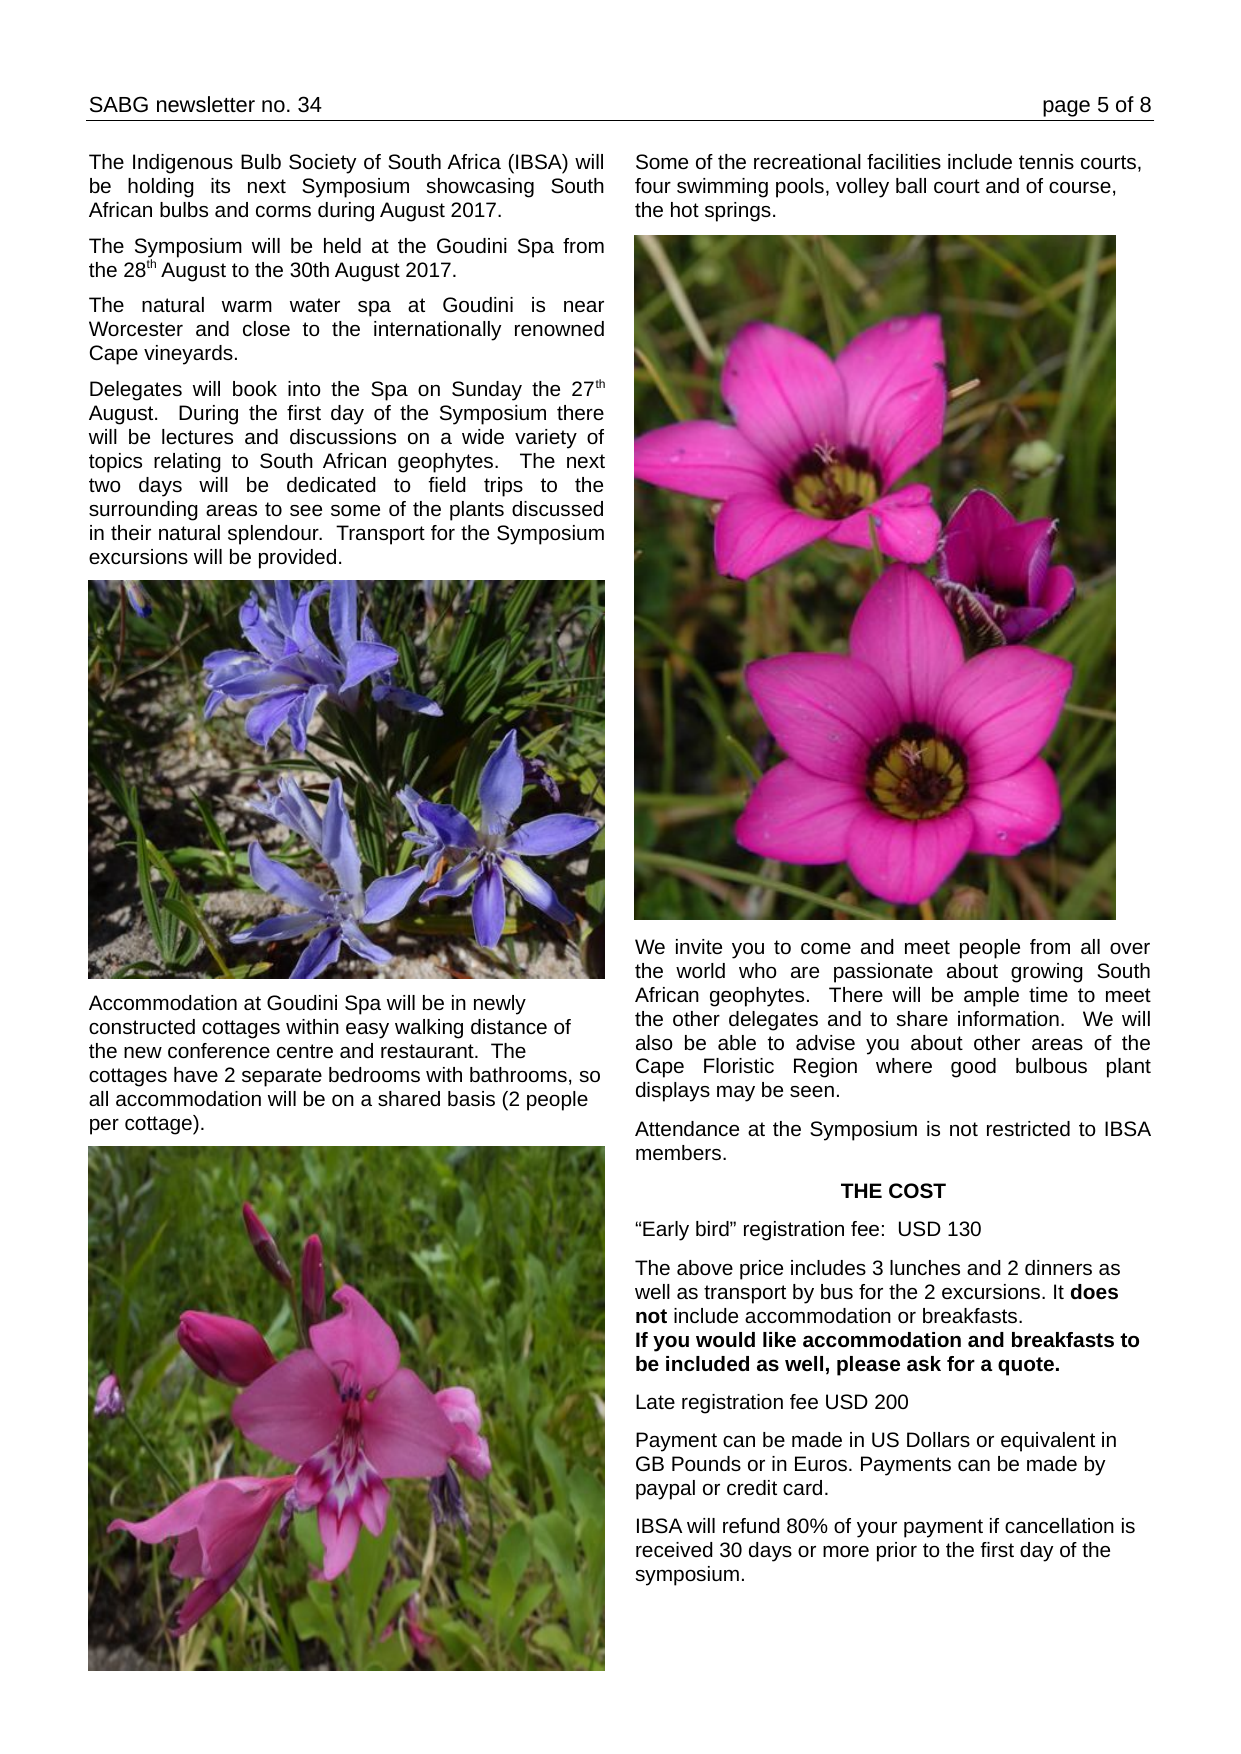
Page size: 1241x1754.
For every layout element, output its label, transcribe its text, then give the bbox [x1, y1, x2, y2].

picture [88, 1146, 605, 1671]
text IBSA will refund 80% of your payment if cancellation is received 30 days or more prior to the first day of the symposium. [635, 1514, 1152, 1586]
subtitle THE COST [635, 1179, 1152, 1203]
text We invite you to come and meet people from all over the world who are passionate about growing South African geophytes. There will be ample time to meet the other delegates and to share information. We will also be able to advise you about other areas of the Cape Floristic Region where good bulbous plant displays may be seen. [635, 934, 1152, 1102]
text Attendance at the Symposium is not restricted to IBSA members. [635, 1117, 1152, 1164]
text The natural warm water spa at Goudini is near Worcester and close to the internationally renowned Cape vineyards. [88, 293, 605, 365]
picture [88, 580, 605, 979]
picture [634, 235, 1116, 920]
text The above price includes 3 lunches and 2 dinners as well as transport by bus for the 2 excursions. It does not include accommodation or breakfasts. [635, 1256, 1152, 1327]
text Late registration fee USD 200 [635, 1390, 1152, 1414]
text Payment can be made in US Dollars or equivalent in GB Pounds or in Euros. Payments can be made by paypal or credit card. [635, 1428, 1152, 1500]
text Delegates will book into the Spa on Sunday the 27th August. During the first day of the Symposium there will be lectures and discussions on a wide variety of topics relating to South African geophytes. The next two days will be dedicated to field trips to the surrounding areas to see some of the plants discussed in their natural splendour. Transport for the Symposium excursions will be provided. [88, 377, 605, 569]
text If you would like accommodation and breakfasts to be included as well, please ask for a quote. [635, 1327, 1152, 1375]
text The Symposium will be held at the Goudini Spa from the 28th August to the 30th August 2017. [88, 233, 605, 281]
text Accommodation at Goudini Spa will be in newly constructed cottages within easy walking distance of the new conference centre and restaurant. The cottages have 2 separate bedrooms with bathrooms, so all accommodation will be on a shared basis (2 people per cottage). [88, 991, 605, 1134]
text “Early bird” registration fee: USD 130 [635, 1217, 1152, 1241]
text The Indigenous Bulb Society of South Africa (IBSA) will be holding its next Symposium showcasing South African bulbs and corms during August 2017. [88, 149, 605, 221]
text Some of the recreational facilities include tennis courts, four swimming pools, volley ball court and of course, the hot springs. [635, 149, 1152, 221]
